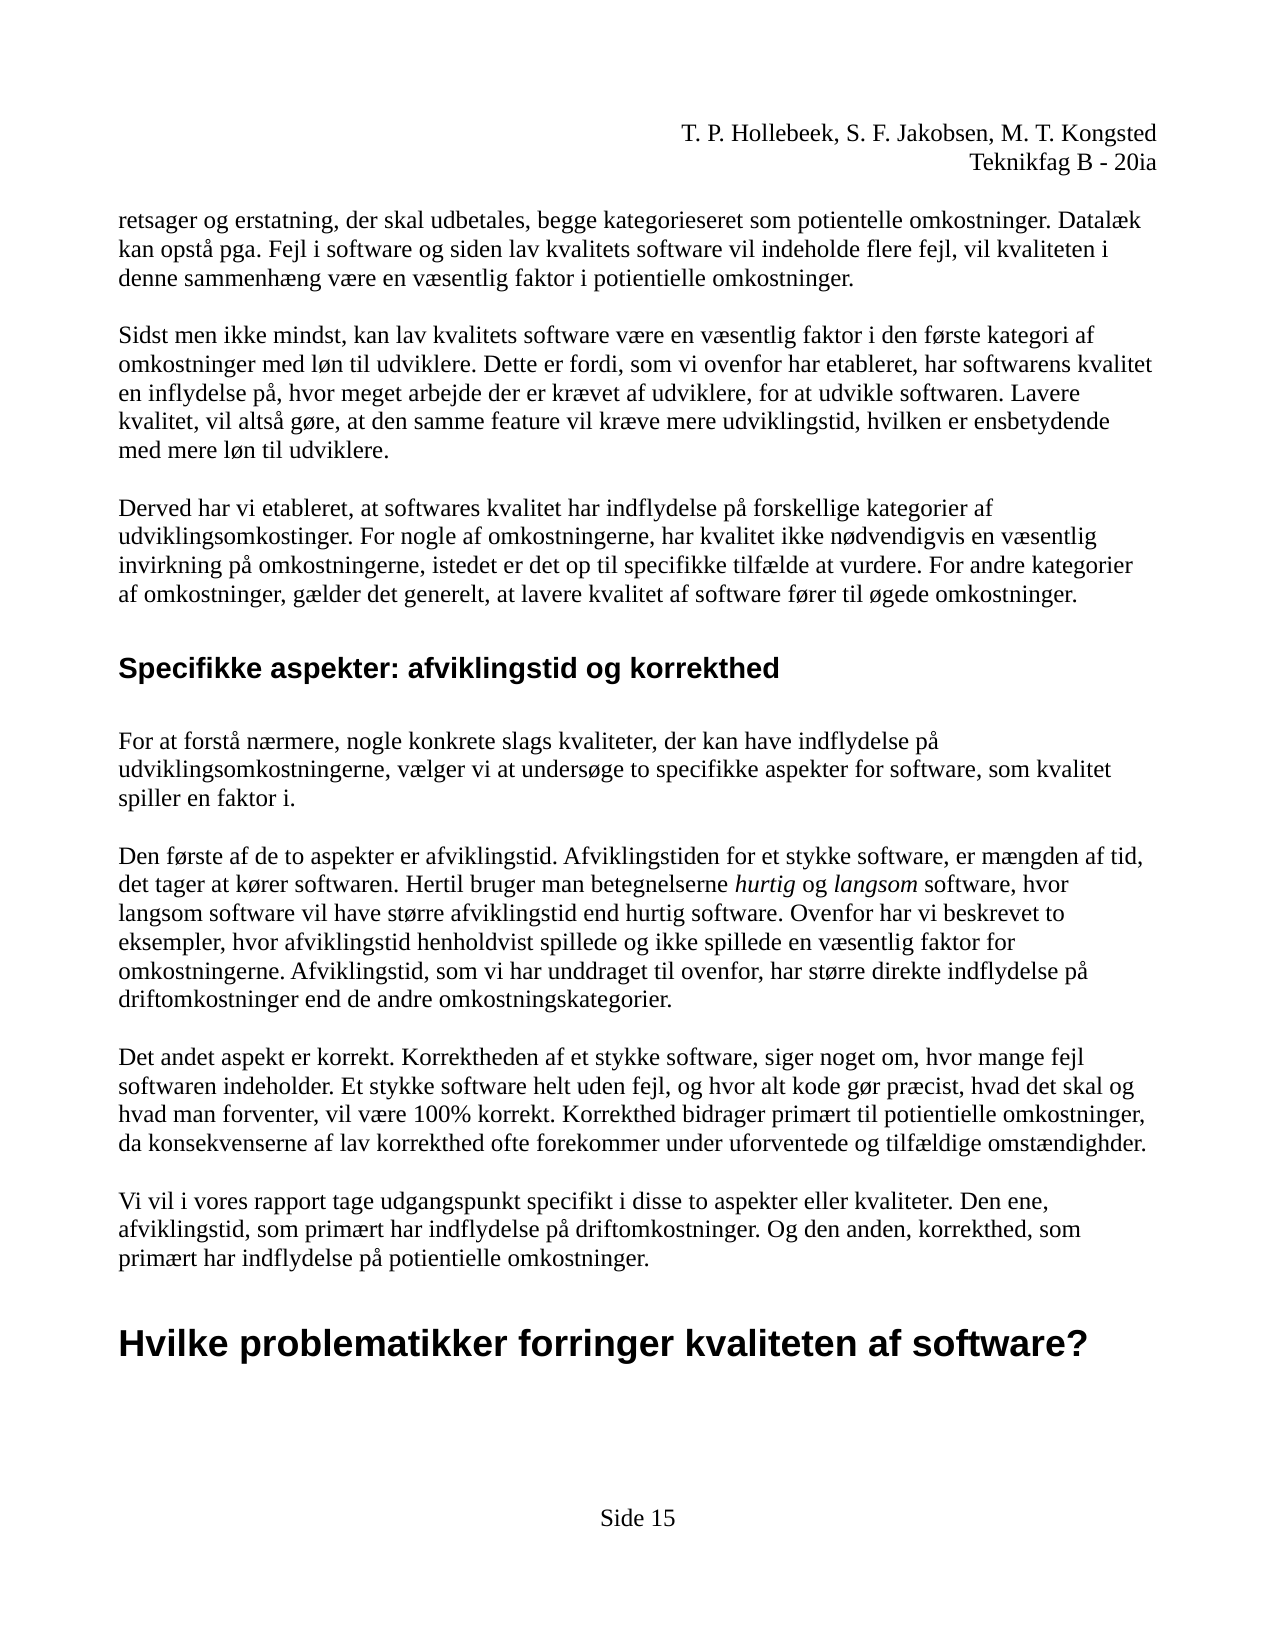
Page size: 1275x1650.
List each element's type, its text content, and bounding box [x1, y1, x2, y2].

text Vi vil i vores rapport tage udgangspunkt specifikt i disse to aspekter eller kvaliteter. Den ene, afviklingstid, som primært har indflydelse på driftomkostninger. Og den anden, korrekthed, som primært har indflydelse på potientielle omkostninger. [118, 1186, 1157, 1272]
subtitle Specifikke aspekter: afviklingstid og korrekthed [118, 651, 1157, 684]
text Den første af de to aspekter er afviklingstid. Afviklingstiden for et stykke software, er mængden af tid, det tager at kører softwaren. Hertil bruger man betegnelserne hurtig og langsom software, hvor langsom software vil have større afviklingstid end hurtig software. Ovenfor har vi beskrevet to eksempler, hvor afviklingstid henholdvist spillede og ikke spillede en væsentlig faktor for omkostningerne. Afviklingstid, som vi har unddraget til ovenfor, har større direkte indflydelse på driftomkostninger end de andre omkostningskategorier. [118, 841, 1157, 1013]
text Sidst men ikke mindst, kan lav kvalitets software være en væsentlig faktor i den første kategori af omkostninger med løn til udviklere. Dette er fordi, som vi ovenfor har etableret, har softwarens kvalitet en inflydelse på, hvor meget arbejde der er krævet af udviklere, for at udvikle softwaren. Lavere kvalitet, vil altså gøre, at den samme feature vil kræve mere udviklingstid, hvilken er ensbetydende med mere løn til udviklere. [118, 320, 1157, 464]
text Derved har vi etableret, at softwares kvalitet har indflydelse på forskellige kategorier af udviklingsomkostinger. For nogle af omkostningerne, har kvalitet ikke nødvendigvis en væsentlig invirkning på omkostningerne, istedet er det op til specifikke tilfælde at vurdere. For andre kategorier af omkostninger, gælder det generelt, at lavere kvalitet af software fører til øgede omkostninger. [118, 493, 1157, 608]
subtitle Hvilke problematikker forringer kvaliteten af software? [118, 1322, 1157, 1365]
text Det andet aspekt er korrekt. Korrektheden af et stykke software, siger noget om, hvor mange fejl softwaren indeholder. Et stykke software helt uden fejl, og hvor alt kode gør præcist, hvad det skal og hvad man forventer, vil være 100% korrekt. Korrekthed bidrager primært til potientielle omkostninger, da konsekvenserne af lav korrekthed ofte forekommer under uforventede og tilfældige omstændighder. [118, 1042, 1157, 1157]
text retsager og erstatning, der skal udbetales, begge kategorieseret som potientelle omkostninger. Datalæk kan opstå pga. Fejl i software og siden lav kvalitets software vil indeholde flere fejl, vil kvaliteten i denne sammenhæng være en væsentlig faktor i potientielle omkostninger. [118, 205, 1157, 291]
text For at forstå nærmere, nogle konkrete slags kvaliteter, der kan have indflydelse på udviklingsomkostningerne, vælger vi at undersøge to specifikke aspekter for software, som kvalitet spiller en faktor i. [118, 726, 1157, 812]
